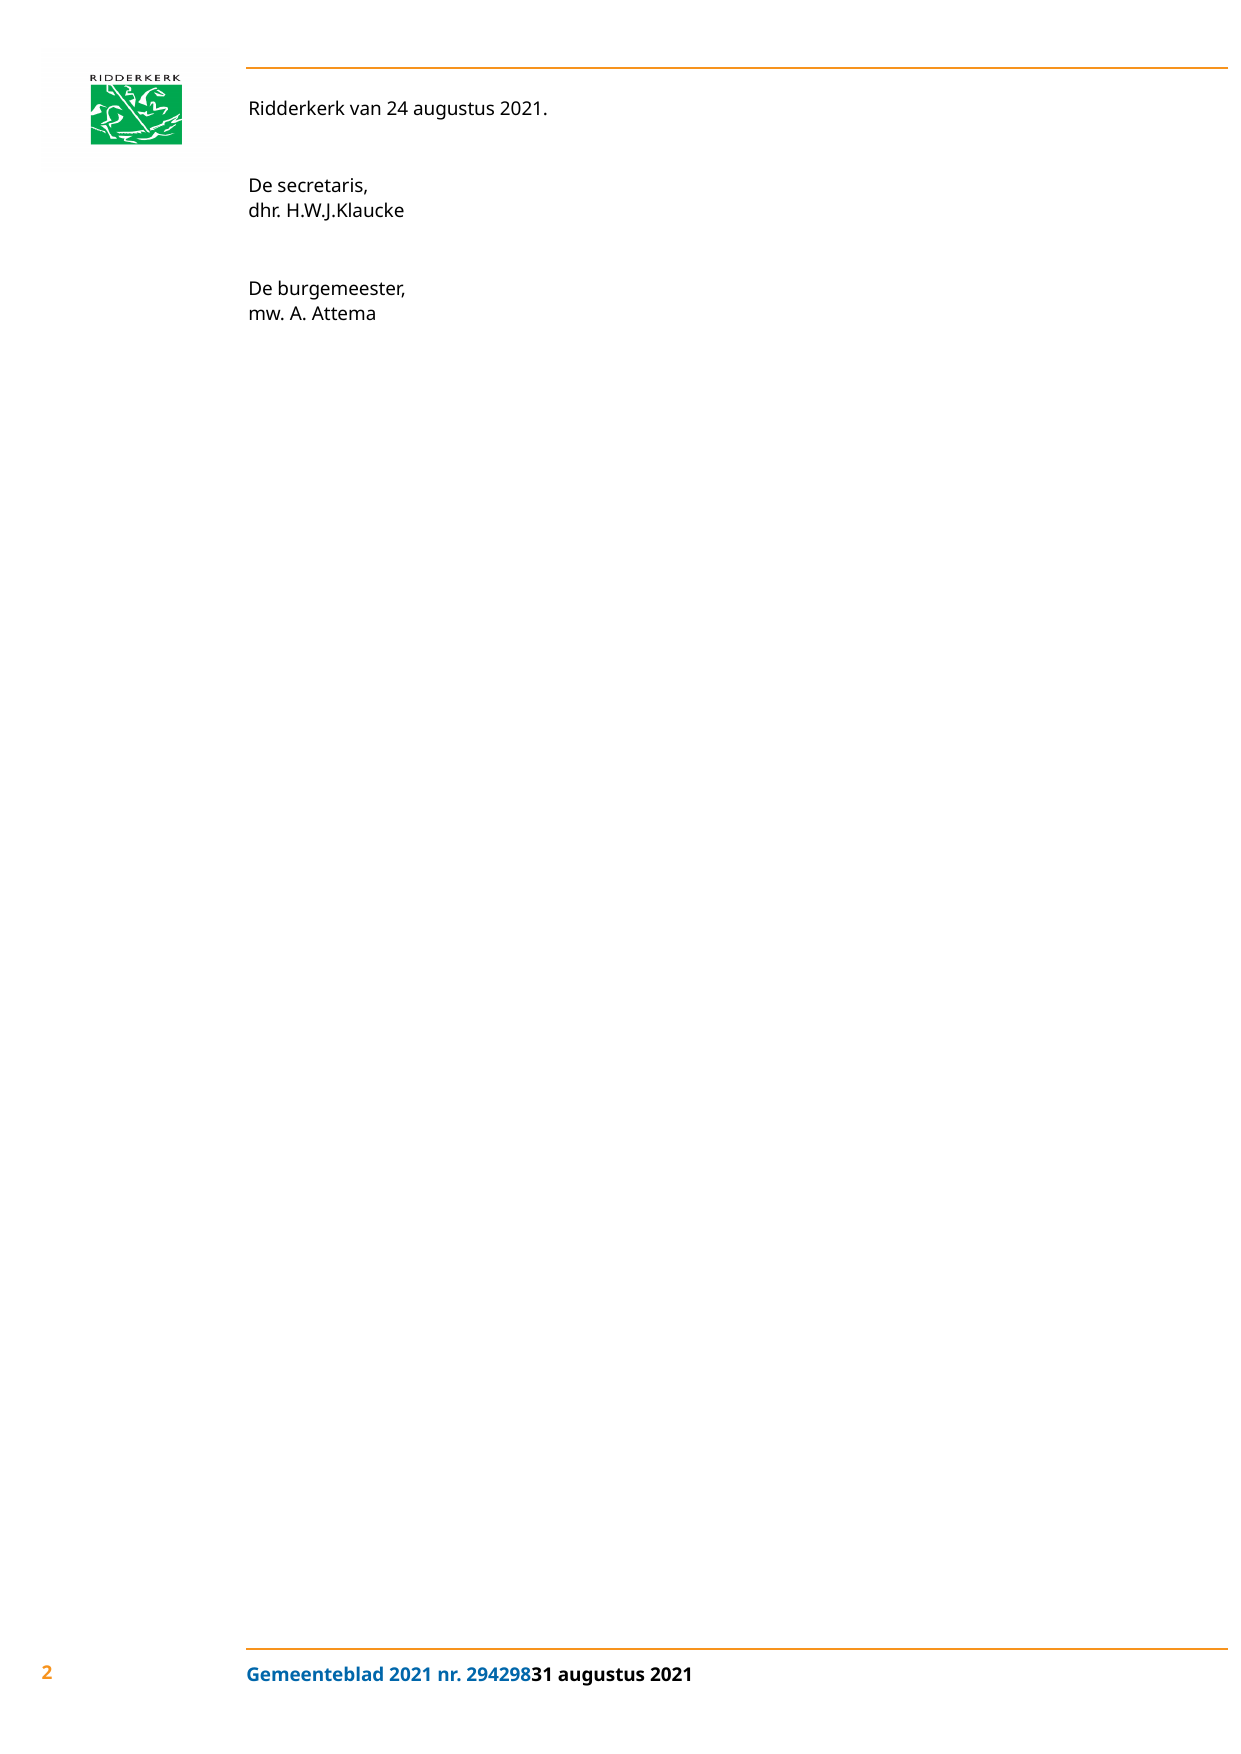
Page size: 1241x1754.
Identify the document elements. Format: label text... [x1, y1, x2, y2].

text De burgemeester, [248, 275, 1152, 301]
text dhr. H.W.J.Klaucke [248, 198, 1152, 223]
text Ridderkerk van 24 augustus 2021. [248, 95, 1152, 121]
text De secretaris, [248, 172, 1152, 198]
text mw. A. Attema [248, 301, 1152, 326]
picture [41, 47, 231, 172]
